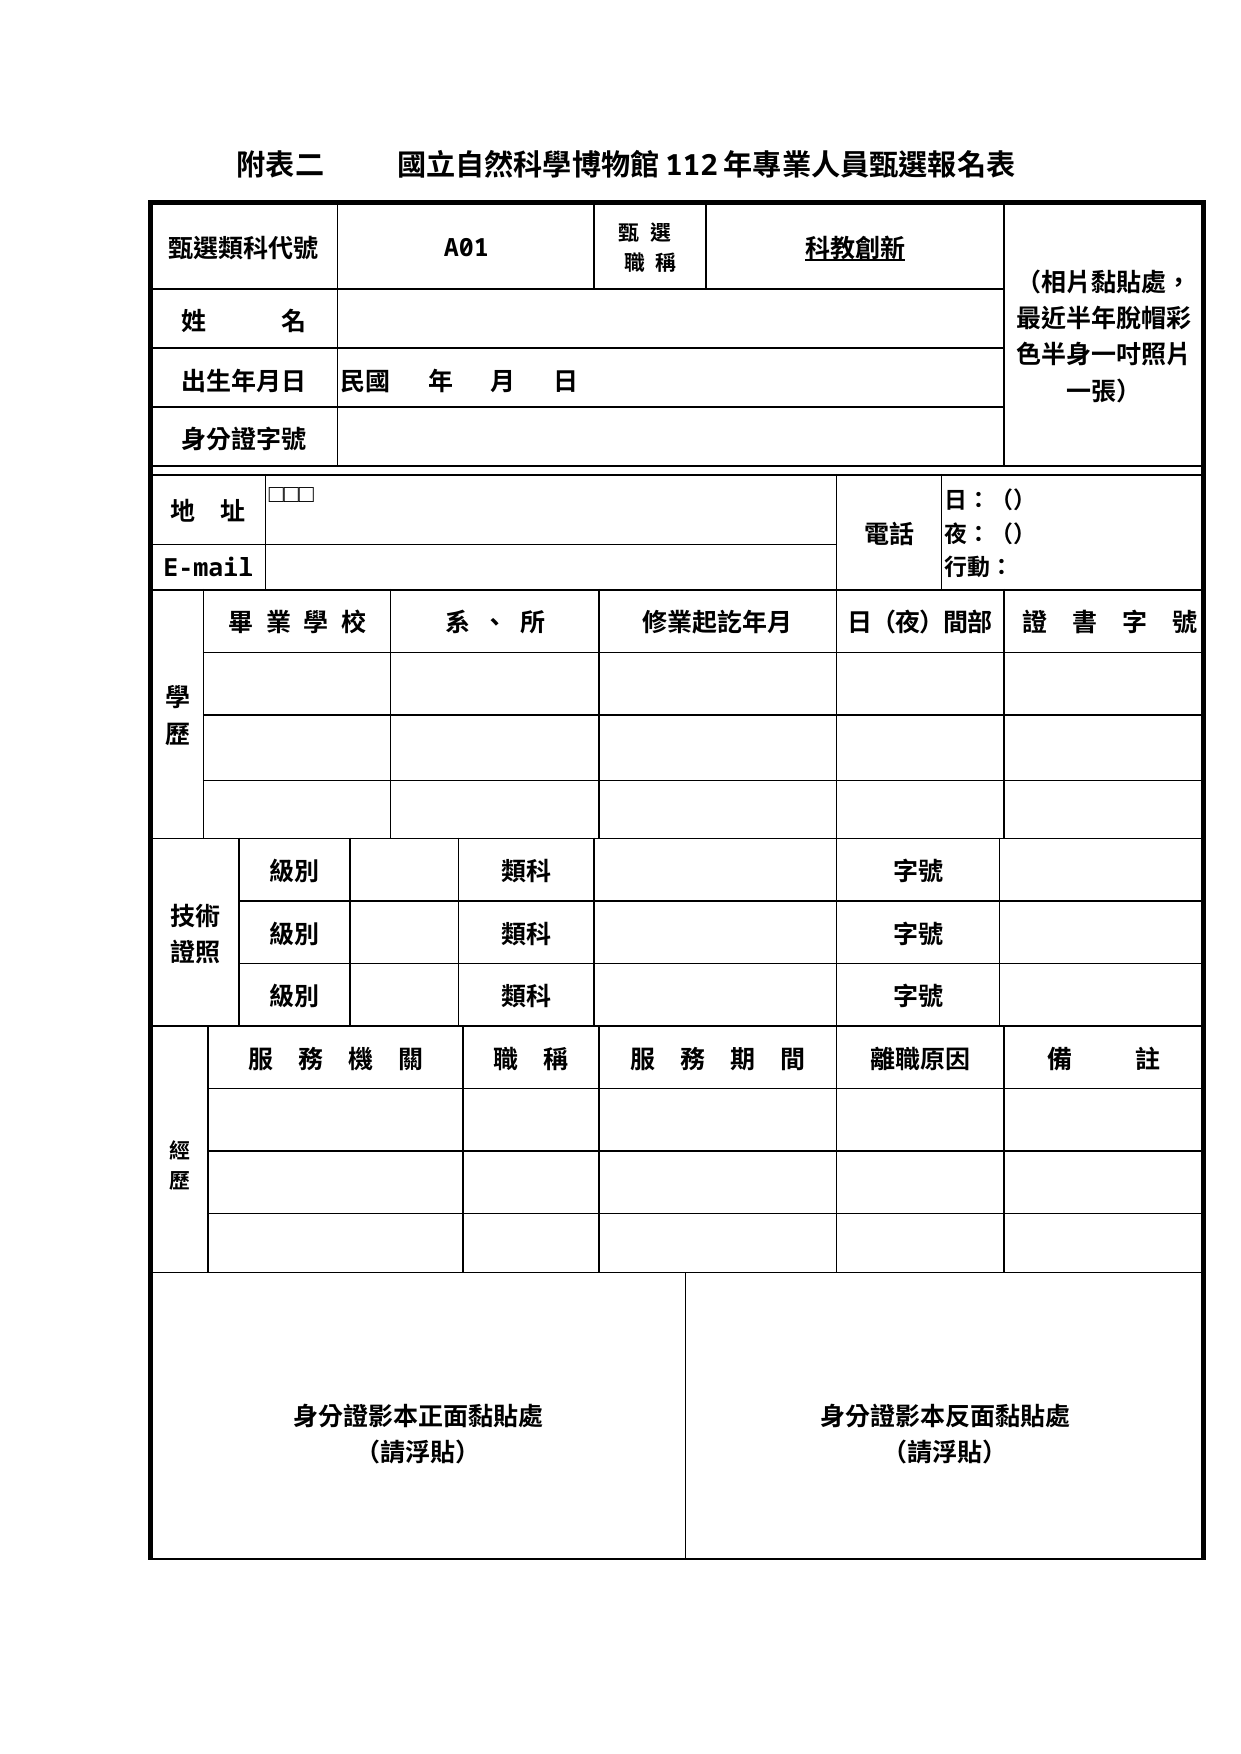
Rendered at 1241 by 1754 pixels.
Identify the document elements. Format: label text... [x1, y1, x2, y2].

table_cell E-mail [153, 545, 265, 589]
table_cell [351, 902, 458, 963]
table_cell 學歷 [153, 591, 203, 838]
table_cell [837, 653, 1003, 714]
table_cell 日（夜）間部 [837, 591, 1003, 651]
table_cell [391, 781, 598, 838]
table_cell 備 註 [1005, 1027, 1201, 1088]
table_cell [204, 781, 390, 838]
table_header A01 [338, 205, 593, 288]
table_cell [1005, 1089, 1201, 1150]
table_cell [837, 781, 1003, 838]
table_cell [595, 839, 836, 900]
table_cell 日：（） 夜：（） 行動： [942, 476, 1201, 589]
table_cell [837, 1214, 1003, 1272]
table_cell 經歷 [153, 1027, 207, 1272]
table_cell 姓 名 [153, 290, 337, 347]
table_cell [464, 1152, 598, 1213]
table_cell 類科 [459, 839, 593, 900]
table_cell [338, 290, 1003, 347]
table_cell [153, 467, 1201, 474]
table_cell 服 務 期 間 [600, 1027, 836, 1088]
table_cell [209, 1089, 462, 1150]
table_cell [464, 1214, 598, 1272]
table_cell 電話 [837, 476, 941, 589]
table_cell [600, 1152, 836, 1213]
table_cell 畢 業 學 校 [204, 591, 390, 651]
table_header 甄 選 職 稱 [595, 205, 705, 288]
table_cell 身分證字號 [153, 408, 337, 465]
table_cell 出生年月日 [153, 349, 337, 406]
table_cell [600, 1089, 836, 1150]
table_cell [1005, 1152, 1201, 1213]
table_cell [837, 1089, 1003, 1150]
table_cell 字號 [837, 839, 999, 900]
table_cell [595, 902, 836, 963]
table_cell [600, 653, 836, 714]
table_cell [1005, 1214, 1201, 1272]
table_cell [464, 1089, 598, 1150]
table_cell [204, 716, 390, 780]
table_cell 級別 [240, 902, 349, 963]
table_cell [209, 1214, 462, 1272]
table_cell [351, 839, 458, 900]
table_cell [837, 1152, 1003, 1213]
table_cell [600, 716, 836, 780]
table_cell 類科 [459, 902, 593, 963]
table_cell 類科 [459, 964, 593, 1025]
table_cell 級別 [240, 839, 349, 900]
table_header 甄選類科代號 [153, 205, 337, 288]
table_header 科教創新 [707, 205, 1003, 288]
table_cell □□□ [266, 476, 836, 544]
table_cell [1000, 964, 1201, 1025]
table_cell 字號 [837, 902, 999, 963]
table_cell 離職原因 [837, 1027, 1003, 1088]
table_cell 身分證影本正面黏貼處 （請浮貼） [153, 1273, 685, 1558]
table_cell 身分證影本反面黏貼處 （請浮貼） [686, 1273, 1201, 1558]
table_cell [1005, 781, 1201, 838]
table_cell 服 務 機 關 [209, 1027, 462, 1088]
table_cell 系 、 所 [391, 591, 598, 651]
table_cell 職 稱 [464, 1027, 598, 1088]
table_cell [391, 653, 598, 714]
table_cell 證 書 字 號 [1005, 591, 1201, 651]
table_cell 地 址 [153, 476, 265, 544]
table_cell 民國 年 月 日 [338, 349, 1003, 406]
table_cell [600, 1214, 836, 1272]
table_header （相片黏貼處，最近半年脫帽彩色半身一吋照片一張） [1005, 205, 1201, 465]
table_cell [1000, 839, 1201, 900]
table_cell [351, 964, 458, 1025]
table_cell 級別 [240, 964, 349, 1025]
table_cell 修業起訖年月 [600, 591, 836, 651]
table_cell [209, 1152, 462, 1213]
table_cell [266, 545, 836, 589]
table_cell [1000, 902, 1201, 963]
table_cell [1005, 716, 1201, 780]
text 附表二 國立自然科學博物館112年專業人員甄選報名表 [148, 150, 1053, 181]
table_cell [837, 716, 1003, 780]
table_cell [600, 781, 836, 838]
table_cell [204, 653, 390, 714]
table_cell [595, 964, 836, 1025]
table_cell [1005, 653, 1201, 714]
table_cell [391, 716, 598, 780]
table_cell 技術 證照 [153, 839, 238, 1025]
table_cell [338, 408, 1003, 465]
table_cell 字號 [837, 964, 999, 1025]
